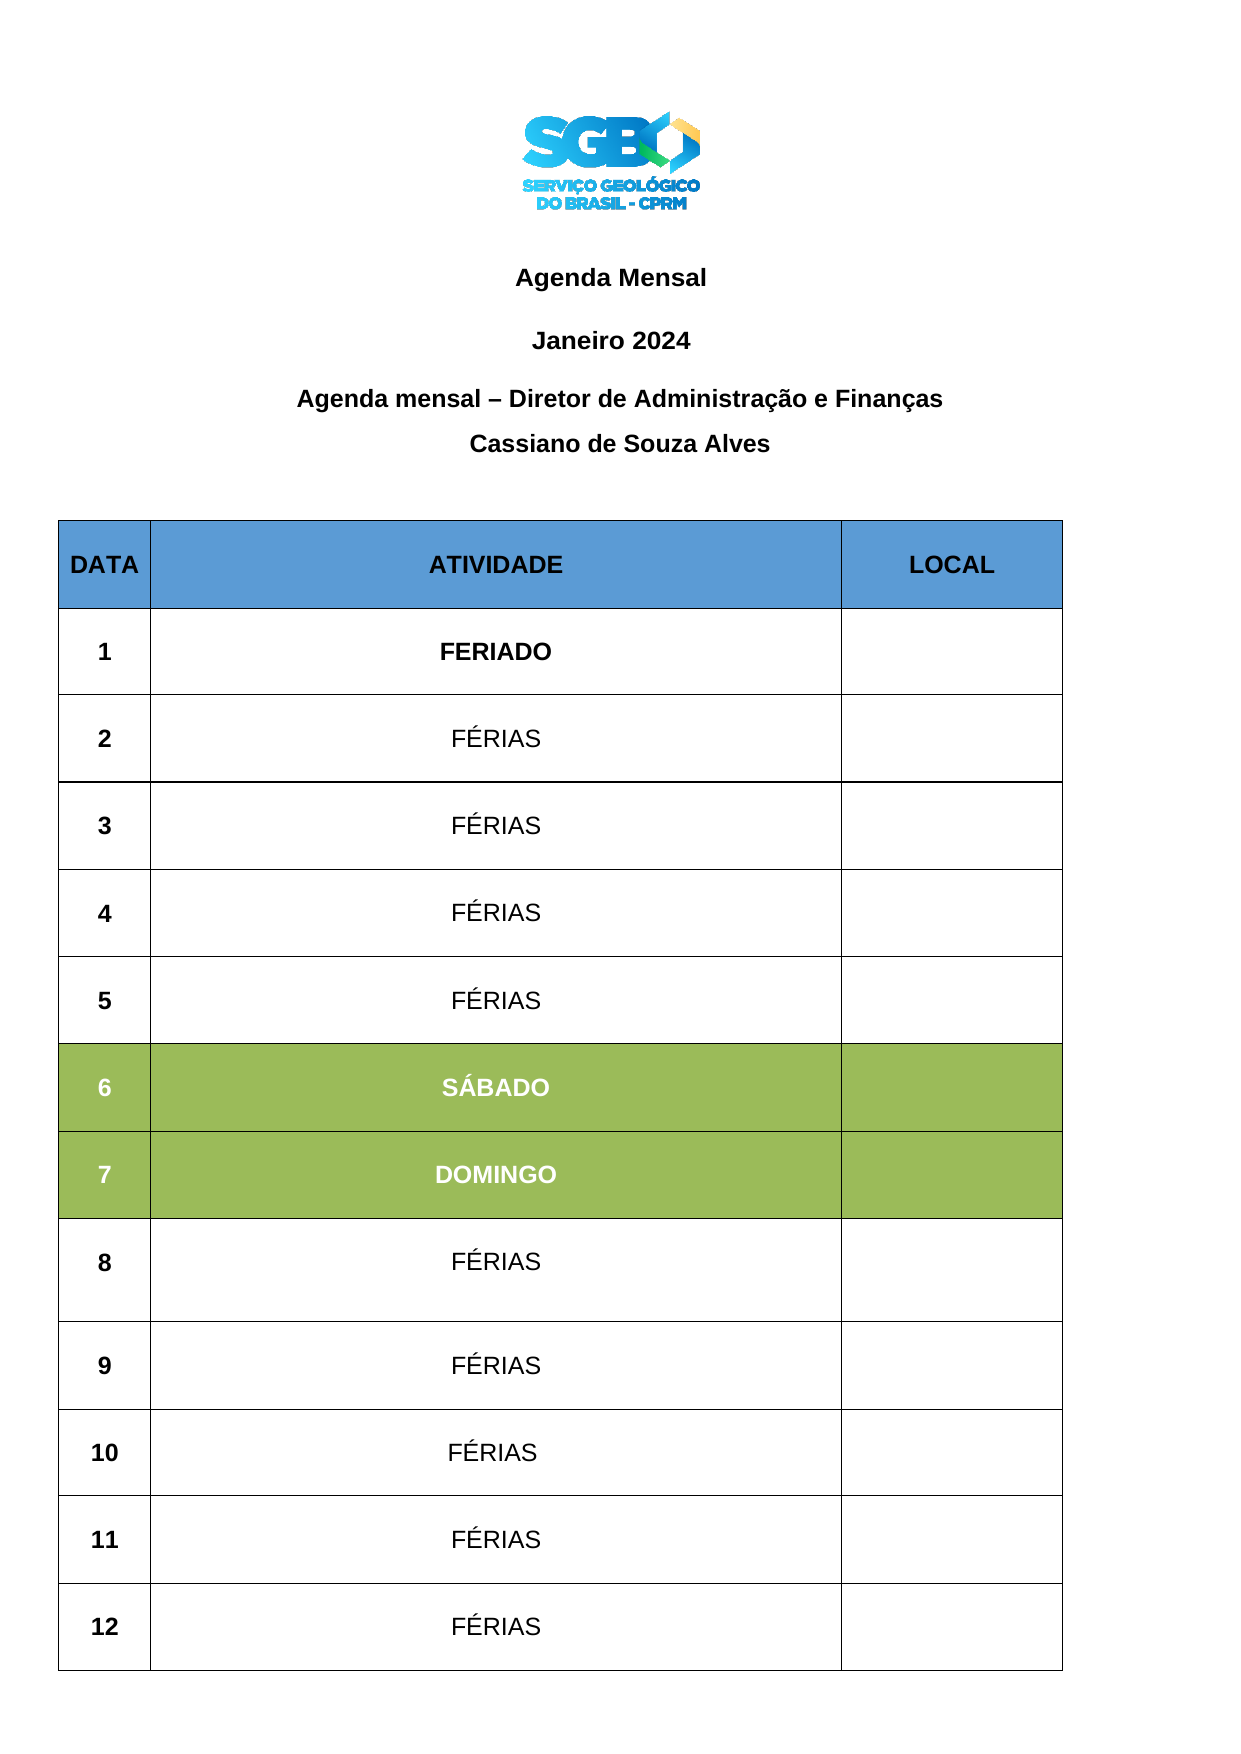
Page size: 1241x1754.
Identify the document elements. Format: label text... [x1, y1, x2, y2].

text Agenda Mensal [424, 263, 798, 292]
table_cell [842, 1322, 1062, 1408]
table_cell [842, 783, 1062, 869]
table_cell 7 [59, 1132, 150, 1218]
table_cell [842, 1044, 1062, 1131]
table_cell [842, 1410, 1062, 1495]
text Janeiro 2024 [424, 326, 798, 355]
table_cell FÉRIAS [151, 870, 841, 956]
table_cell 8 [59, 1219, 150, 1321]
table_cell [842, 870, 1062, 956]
table_cell 11 [59, 1496, 150, 1582]
table_cell FÉRIAS [151, 783, 841, 869]
table_cell [842, 1496, 1062, 1582]
table_cell [842, 1584, 1062, 1670]
table_header LOCAL [842, 521, 1062, 608]
table_cell FÉRIAS [151, 1322, 841, 1408]
table_cell [842, 1132, 1062, 1218]
table_header DATA [59, 521, 150, 608]
table_cell [842, 1219, 1062, 1321]
table_cell [842, 695, 1062, 781]
table_cell SÁBADO [151, 1044, 841, 1131]
text Cassiano de Souza Alves [177, 429, 1063, 458]
table_cell [842, 609, 1062, 694]
table_cell [842, 957, 1062, 1043]
text Agenda mensal – Diretor de Administração e Finanças [177, 384, 1063, 413]
table_cell 9 [59, 1322, 150, 1408]
table_cell FÉRIAS [151, 957, 841, 1043]
table_cell FÉRIAS [151, 1410, 841, 1495]
table_cell 3 [59, 783, 150, 869]
table_cell DOMINGO [151, 1132, 841, 1218]
table_cell FÉRIAS [151, 695, 841, 781]
table_cell FÉRIAS [151, 1584, 841, 1670]
table_header ATIVIDADE [151, 521, 841, 608]
table_cell 1 [59, 609, 150, 694]
table_cell FÉRIAS [151, 1496, 841, 1582]
table_cell 10 [59, 1410, 150, 1495]
table_cell 12 [59, 1584, 150, 1670]
table_cell FÉRIAS [151, 1219, 841, 1321]
table_cell 2 [59, 695, 150, 781]
table_cell 5 [59, 957, 150, 1043]
table_cell FERIADO [151, 609, 841, 694]
table_cell 4 [59, 870, 150, 956]
table_cell 6 [59, 1044, 150, 1131]
